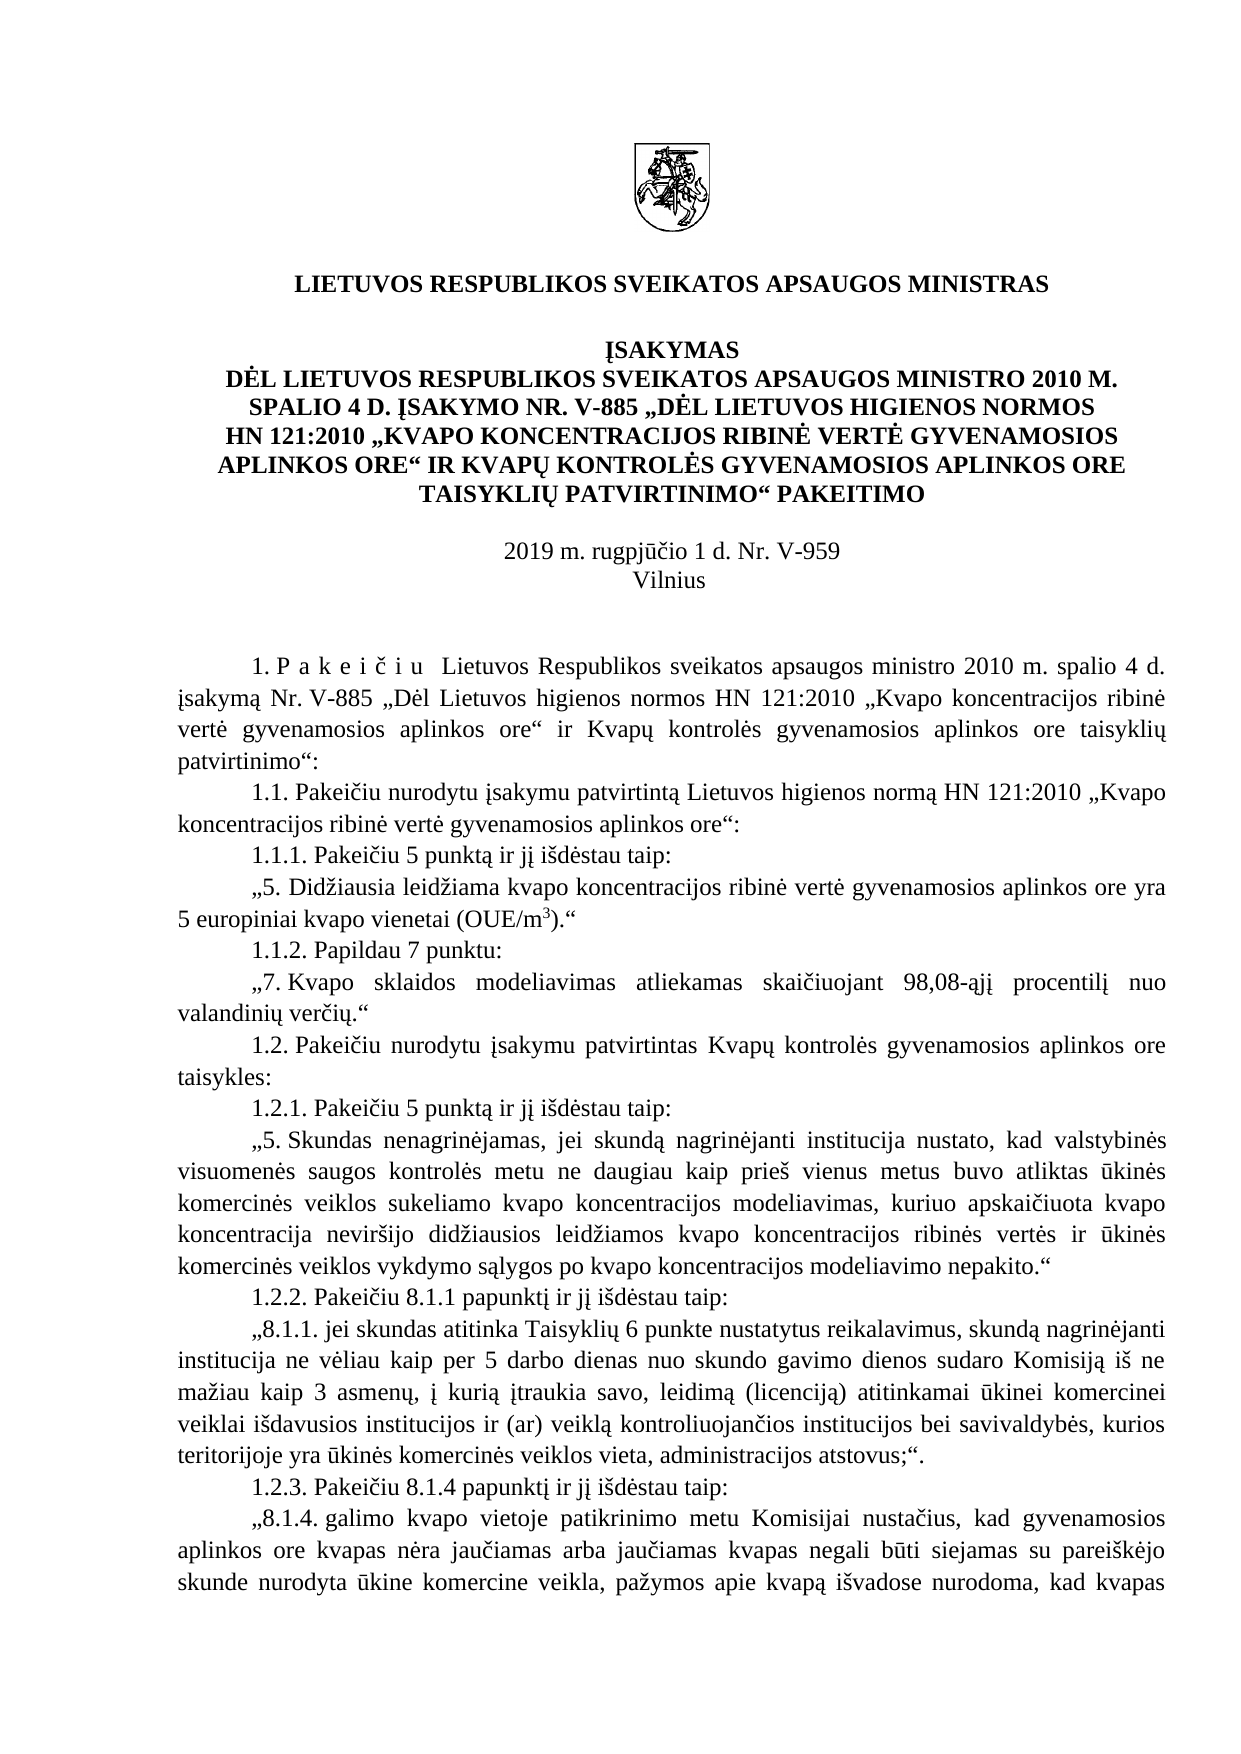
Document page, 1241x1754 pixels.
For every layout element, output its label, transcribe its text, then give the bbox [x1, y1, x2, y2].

text 1.1.2. Papildau 7 punktu: [177, 935, 1167, 964]
text 1. P a k e i č i u Lietuvos Respublikos sveikatos apsaugos ministro 2010 m. spalio 4 d. įsakymą Nr. V-885 „Dėl Lietuvos higienos normos HN 121:2010 „Kvapo koncentracijos ribinė vertė gyvenamosios aplinkos ore“ ir Kvapų kontrolės gyvenamosios aplinkos ore taisyklių patvirtinimo“: [177, 651, 1167, 775]
text 2019 m. rugpjūčio 1 d. Nr. V-959 [177, 536, 1167, 565]
text „5. Didžiausia leidžiama kvapo koncentracijos ribinė vertė gyvenamosios aplinkos ore yra 5 europiniai kvapo vienetai (OUE/m3).“ [177, 872, 1167, 932]
text 1.1.1. Pakeičiu 5 punktą ir jį išdėstau taip: [177, 841, 1167, 869]
text 1.2.1. Pakeičiu 5 punktą ir jį išdėstau taip: [177, 1093, 1167, 1122]
text „8.1.1. jei skundas atitinka Taisyklių 6 punkte nustatytus reikalavimus, skundą nagrinėjanti institucija ne vėliau kaip per 5 darbo dienas nuo skundo gavimo dienos sudaro Komisiją iš ne mažiau kaip 3 asmenų, į kurią įtraukia savo, leidimą (licenciją) atitinkamai ūkinei komercinei veiklai išdavusios institucijos ir (ar) veiklą kontroliuojančios institucijos bei savivaldybės, kurios teritorijoje yra ūkinės komercinės veiklos vieta, administracijos atstovus;“. [177, 1314, 1167, 1469]
text 1.2. Pakeičiu nurodytu įsakymu patvirtintas Kvapų kontrolės gyvenamosios aplinkos ore taisykles: [177, 1030, 1167, 1090]
text LIETUVOS RESPUBLIKOS SVEIKATOS APSAUGOS MINISTRAS [177, 269, 1167, 298]
text „8.1.4. galimo kvapo vietoje patikrinimo metu Komisijai nustačius, kad gyvenamosios aplinkos ore kvapas nėra jaučiamas arba jaučiamas kvapas negali būti siejamas su pareiškėjo skunde nurodyta ūkine komercine veikla, pažymos apie kvapą išvadose nurodoma, kad kvapas [177, 1503, 1167, 1595]
text „7. Kvapo sklaidos modeliavimas atliekamas skaičiuojant 98,08-ąjį procentilį nuo valandinių verčių.“ [177, 967, 1167, 1027]
text 1.2.3. Pakeičiu 8.1.4 papunktį ir jį išdėstau taip: [177, 1472, 1167, 1501]
text „5. Skundas nenagrinėjamas, jei skundą nagrinėjanti institucija nustato, kad valstybinės visuomenės saugos kontrolės metu ne daugiau kaip prieš vienus metus buvo atliktas ūkinės komercinės veiklos sukeliamo kvapo koncentracijos modeliavimas, kuriuo apskaičiuota kvapo koncentracija neviršijo didžiausios leidžiamos kvapo koncentracijos ribinės vertės ir ūkinės komercinės veiklos vykdymo sąlygos po kvapo koncentracijos modeliavimo nepakito.“ [177, 1125, 1167, 1280]
text 1.2.2. Pakeičiu 8.1.1 papunktį ir jį išdėstau taip: [177, 1282, 1167, 1311]
text ĮSAKYMAS [177, 335, 1167, 364]
text DĖL LIETUVOS RESPUBLIKOS SVEIKATOS APSAUGOS MINISTRO 2010 M. SPALIO 4 D. ĮSAKYMO NR. V-885 „DĖL LIETUVOS HIGIENOS NORMOS HN 121:2010 „KVAPO KONCENTRACIJOS RIBINĖ VERTĖ GYVENAMOSIOS APLINKOS ORE“ IR KVAPŲ KONTROLĖS GYVENAMOSIOS APLINKOS ORE TAISYKLIŲ PATVIRTINIMO“ PAKEITIMO [177, 364, 1167, 507]
text Vilnius [177, 565, 1167, 594]
text 1.1. Pakeičiu nurodytu įsakymu patvirtintą Lietuvos higienos normą HN 121:2010 „Kvapo koncentracijos ribinė vertė gyvenamosios aplinkos ore“: [177, 777, 1167, 838]
